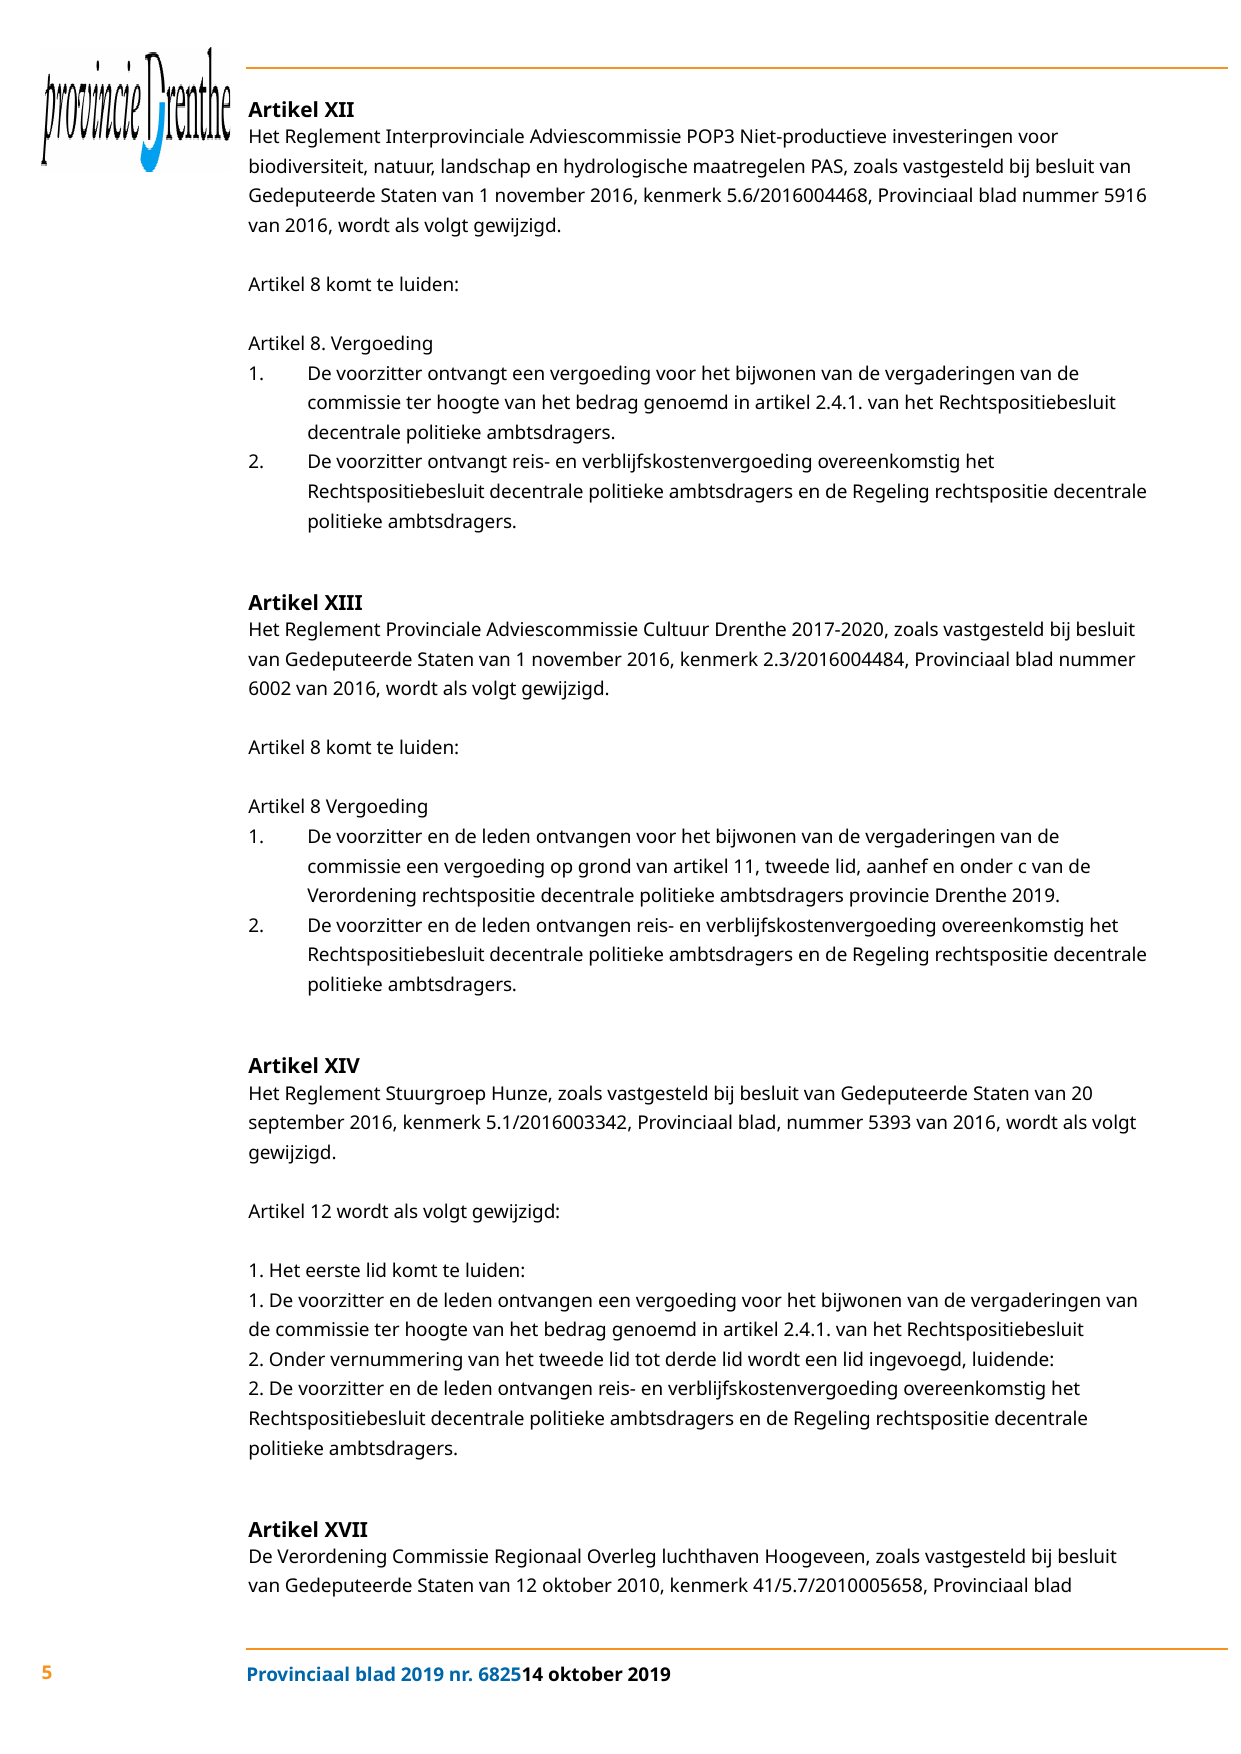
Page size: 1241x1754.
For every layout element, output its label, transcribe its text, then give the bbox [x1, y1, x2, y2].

picture [41, 47, 231, 172]
text 1. Het eerste lid komt te luiden: [248, 1257, 1152, 1283]
list De voorzitter en de leden ontvangen reis- en verblijfskostenvergoeding overeenkomstig het Rechtspositiebesluit decentrale politieke ambtsdragers en de Regeling rechtspositie decentrale politieke ambtsdragers. [248, 912, 1152, 997]
text Artikel 8 komt te luiden: [248, 271, 1152, 297]
text Het Reglement Stuurgroep Hunze, zoals vastgesteld bij besluit van Gedeputeerde Staten van 20 september 2016, kenmerk 5.1/2016003342, Provinciaal blad, nummer 5393 van 2016, wordt als volgt gewijzigd. [248, 1080, 1152, 1164]
text Artikel XIII [248, 588, 1152, 616]
text 2. De voorzitter en de leden ontvangen reis- en verblijfskostenvergoeding overeenkomstig het Rechtspositiebesluit decentrale politieke ambtsdragers en de Regeling rechtspositie decentrale politieke ambtsdragers. [248, 1376, 1152, 1460]
text Artikel XVII [248, 1515, 1152, 1543]
text Artikel 8 komt te luiden: [248, 734, 1152, 760]
text Artikel XIV [248, 1051, 1152, 1080]
text Artikel 8 Vergoeding [248, 794, 1152, 819]
text De Verordening Commissie Regionaal Overleg luchthaven Hoogeveen, zoals vastgesteld bij besluit van Gedeputeerde Staten van 12 oktober 2010, kenmerk 41/5.7/2010005658, Provinciaal blad [248, 1543, 1152, 1598]
list De voorzitter en de leden ontvangen voor het bijwonen van de vergaderingen van de commissie een vergoeding op grond van artikel 11, tweede lid, aanhef en onder c van de Verordening rechtspositie decentrale politieke ambtsdragers provincie Drenthe 2019. [248, 823, 1152, 908]
text Artikel 8. Vergoeding [248, 330, 1152, 356]
list De voorzitter ontvangt een vergoeding voor het bijwonen van de vergaderingen van de commissie ter hoogte van het bedrag genoemd in artikel 2.4.1. van het Rechtspositiebesluit decentrale politieke ambtsdragers. [248, 360, 1152, 445]
list De voorzitter ontvangt reis- en verblijfskostenvergoeding overeenkomstig het Rechtspositiebesluit decentrale politieke ambtsdragers en de Regeling rechtspositie decentrale politieke ambtsdragers. [248, 449, 1152, 533]
text Artikel 12 wordt als volgt gewijzigd: [248, 1198, 1152, 1224]
text 1. De voorzitter en de leden ontvangen een vergoeding voor het bijwonen van de vergaderingen van de commissie ter hoogte van het bedrag genoemd in artikel 2.4.1. van het Rechtspositiebesluit [248, 1287, 1152, 1342]
text Artikel XII [248, 95, 1152, 123]
text 2. Onder vernummering van het tweede lid tot derde lid wordt een lid ingevoegd, luidende: [248, 1346, 1152, 1372]
text Het Reglement Interprovinciale Adviescommissie POP3 Niet-productieve investeringen voor biodiversiteit, natuur, landschap en hydrologische maatregelen PAS, zoals vastgesteld bij besluit van Gedeputeerde Staten van 1 november 2016, kenmerk 5.6/2016004468, Provinciaal blad nummer 5916 van 2016, wordt als volgt gewijzigd. [248, 123, 1152, 238]
text Het Reglement Provinciale Adviescommissie Cultuur Drenthe 2017-2020, zoals vastgesteld bij besluit van Gedeputeerde Staten van 1 november 2016, kenmerk 2.3/2016004484, Provinciaal blad nummer 6002 van 2016, wordt als volgt gewijzigd. [248, 616, 1152, 701]
